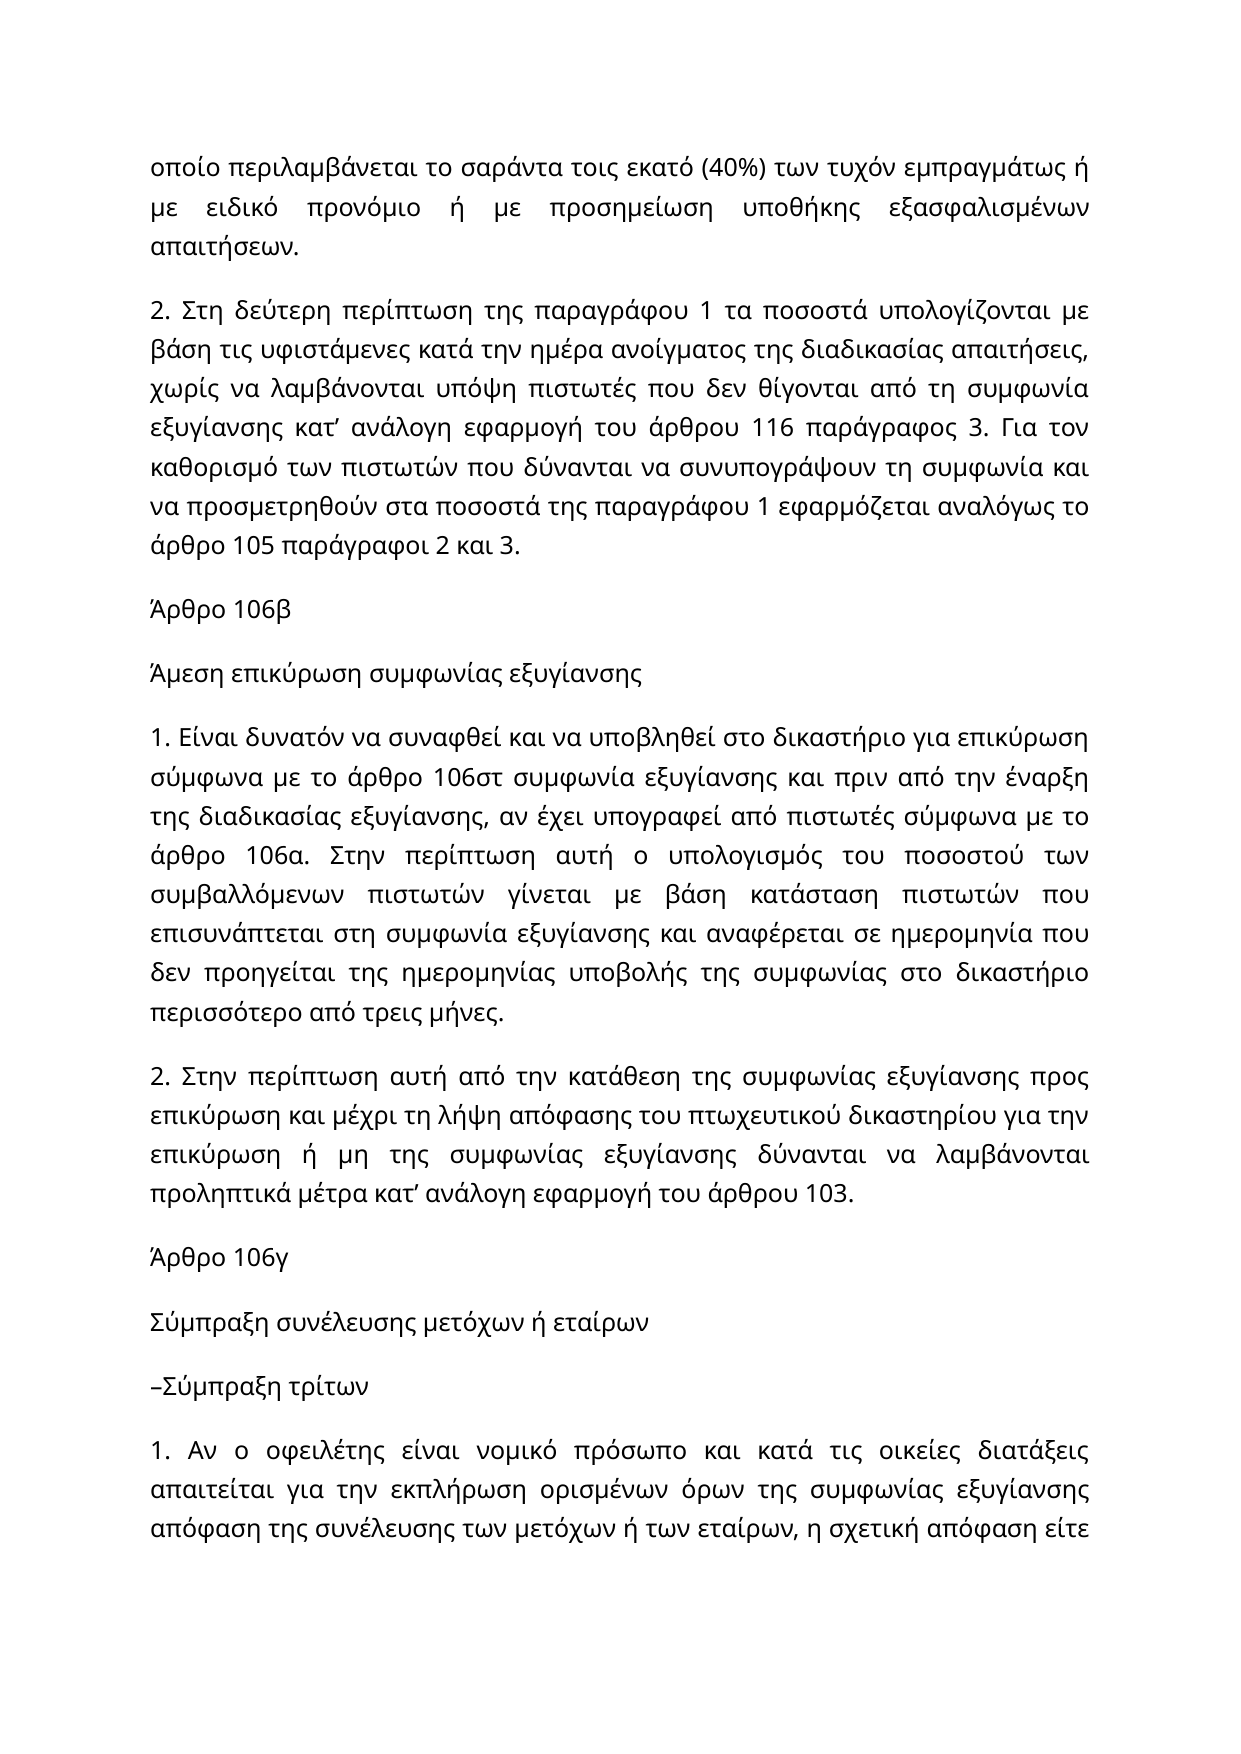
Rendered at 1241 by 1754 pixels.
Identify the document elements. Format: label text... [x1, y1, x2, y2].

text Άρθρο 106β [150, 592, 1090, 626]
text 1. Είναι δυνατόν να συναφθεί και να υποβληθεί στο δικαστήριο για επικύρωση σύμφωνα με το άρθρο 106στ συμφωνία εξυγίανσης και πριν από την έναρξη της διαδικασίας εξυγίανσης, αν έχει υπογραφεί από πιστωτές σύμφωνα με το άρθρο 106α. Στην περίπτωση αυτή ο υπολογισμός του ποσοστού των συμβαλλόμενων πιστωτών γίνεται με βάση κατάσταση πιστωτών που επισυνάπτεται στη συμφωνία εξυγίανσης και αναφέρεται σε ημερομηνία που δεν προηγείται της ημερομηνίας υποβολής της συμφωνίας στο δικαστήριο περισσότερο από τρεις μήνες. [150, 720, 1090, 1028]
text 2. Στην περίπτωση αυτή από την κατάθεση της συμφωνίας εξυγίανσης προς επικύρωση και μέχρι τη λήψη απόφασης του πτωχευτικού δικαστηρίου για την επικύρωση ή μη της συμφωνίας εξυγίανσης δύνανται να λαμβάνονται προληπτικά μέτρα κατ’ ανάλογη εφαρμογή του άρθρου 103. [150, 1058, 1090, 1210]
text –Σύμπραξη τρίτων [150, 1368, 1090, 1402]
text 1. Αν ο οφειλέτης είναι νομικό πρόσωπο και κατά τις οικείες διατάξεις απαιτείται για την εκπλήρωση ορισμένων όρων της συμφωνίας εξυγίανσης απόφαση της συνέλευσης των μετόχων ή των εταίρων, η σχετική απόφαση είτε [150, 1432, 1090, 1545]
text Άμεση επικύρωση συμφωνίας εξυγίανσης [150, 656, 1090, 690]
text Σύμπραξη συνέλευσης μετόχων ή εταίρων [150, 1304, 1090, 1338]
text Άρθρο 106γ [150, 1240, 1090, 1274]
text οποίο περιλαμβάνεται το σαράντα τοις εκατό (40%) των τυχόν εμπραγμάτως ή με ειδικό προνόμιο ή με προσημείωση υποθήκης εξασφαλισμένων απαιτήσεων. [150, 150, 1090, 262]
text 2. Στη δεύτερη περίπτωση της παραγράφου 1 τα ποσοστά υπολογίζονται με βάση τις υφιστάμενες κατά την ημέρα ανοίγματος της διαδικασίας απαιτήσεις, χωρίς να λαμβάνονται υπόψη πιστωτές που δεν θίγονται από τη συμφωνία εξυγίανσης κατ’ ανάλογη εφαρμογή του άρθρου 116 παράγραφος 3. Για τον καθορισμό των πιστωτών που δύνανται να συνυπογράψουν τη συμφωνία και να προσμετρηθούν στα ποσοστά της παραγράφου 1 εφαρμόζεται αναλόγως το άρθρο 105 παράγραφοι 2 και 3. [150, 292, 1090, 562]
